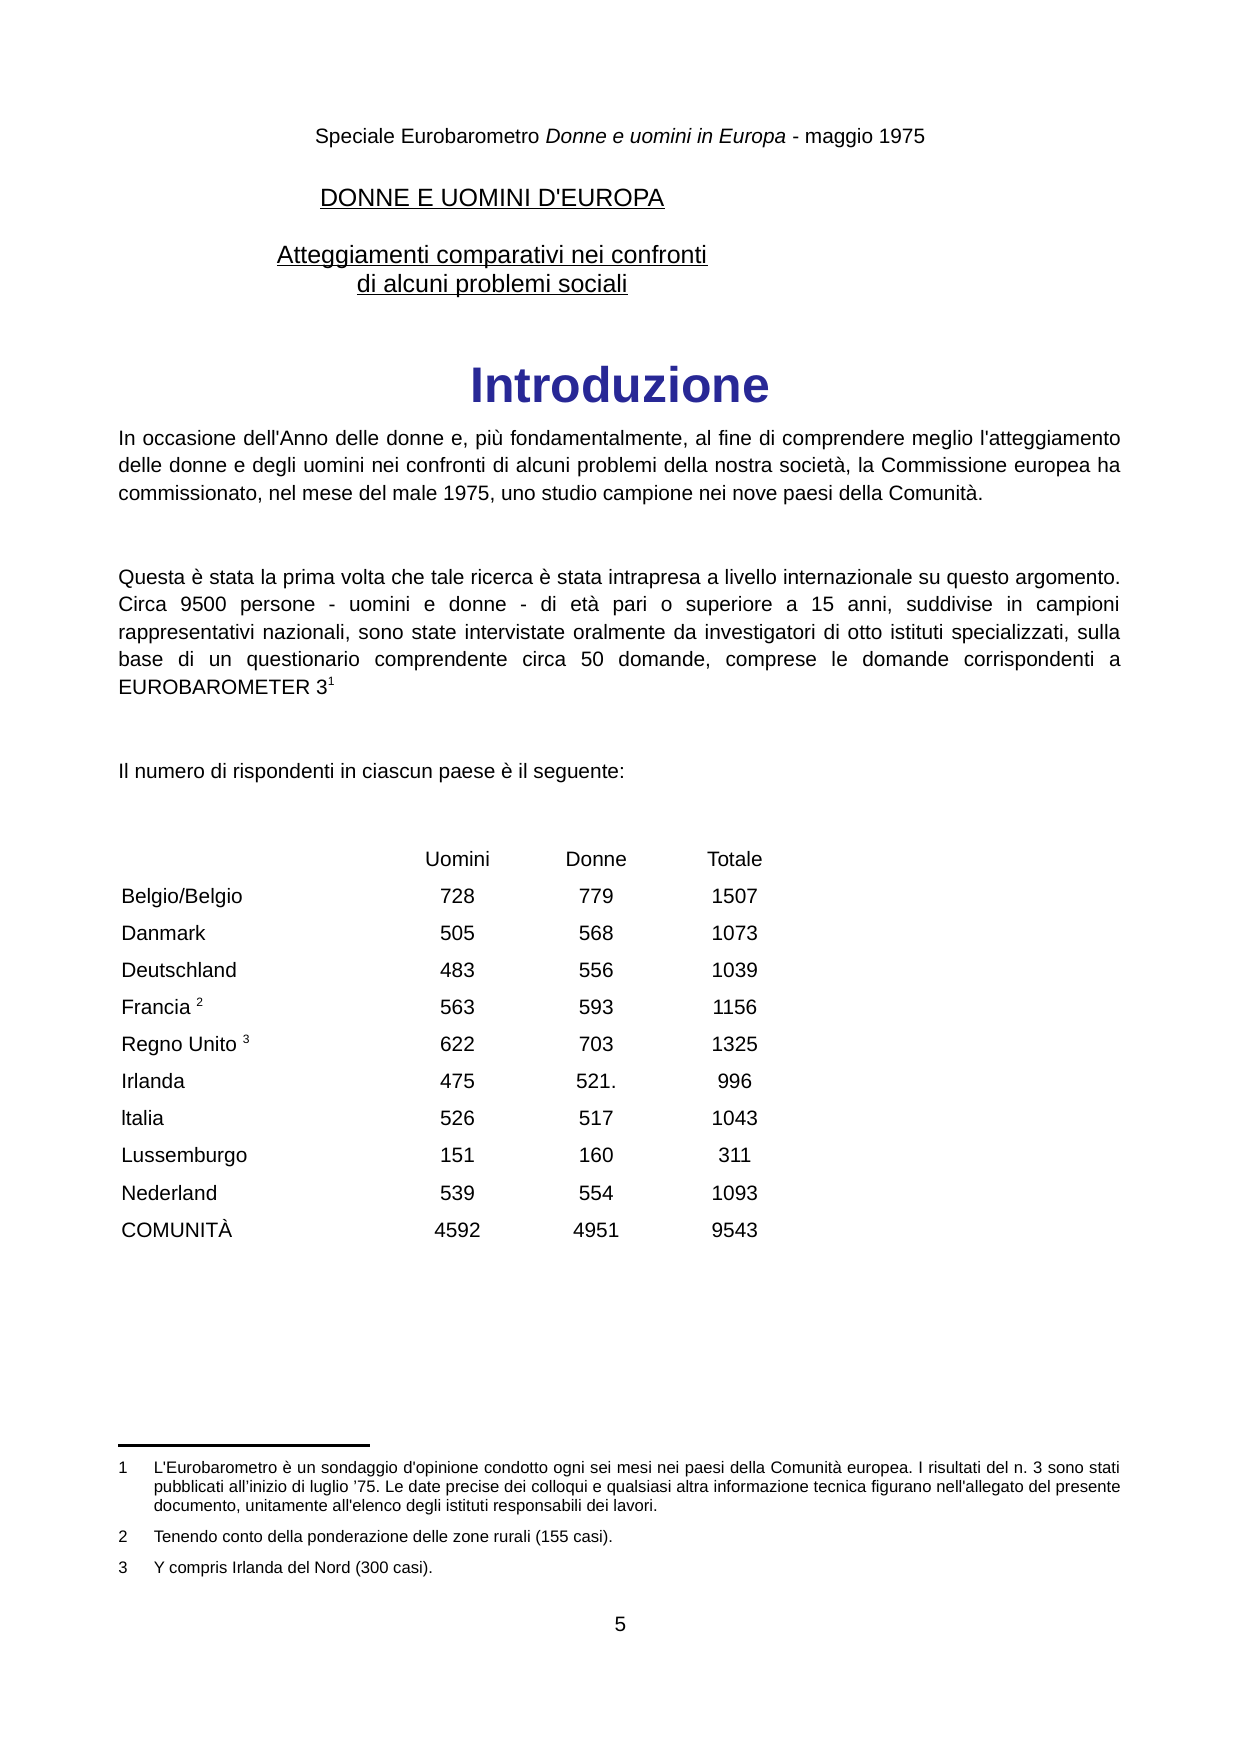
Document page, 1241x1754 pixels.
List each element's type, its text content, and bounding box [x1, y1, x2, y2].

table_cell 9543 [665, 1211, 804, 1248]
table_cell 556 [527, 951, 665, 988]
table_cell 779 [527, 877, 665, 914]
table_cell 563 [388, 989, 527, 1026]
table_cell 483 [388, 951, 527, 988]
table_header Totale [665, 840, 804, 877]
table_cell 4951 [527, 1211, 665, 1248]
table_cell 1073 [665, 914, 804, 951]
table_cell 728 [388, 877, 527, 914]
table_cell 568 [527, 914, 665, 951]
table_cell Deutschland [118, 951, 388, 988]
text In occasione dell'Anno delle donne e, più fondamentalmente, al fine di comprendere meglio l'atteggiamento delle donne e degli uomini nei confronti di alcuni problemi della nostra società, la Commissione europea ha commissionato, nel mese del male 1975, uno studio campione nei nove paesi della Comunità. [118, 425, 1122, 504]
table_cell 593 [527, 989, 665, 1026]
table_cell 996 [665, 1063, 804, 1100]
table_cell ltalia [118, 1100, 388, 1137]
text Il numero di rispondenti in ciascun paese è il seguente: [118, 759, 1122, 783]
table_cell 539 [388, 1174, 527, 1211]
table_cell 1507 [665, 877, 804, 914]
text Questa è stata la prima volta che tale ricerca è stata intrapresa a livello internazionale su questo argomento. Circa 9500 persone - uomini e donne - di età pari o superiore a 15 anni, suddivise in campioni rappresentativi nazionali, sono state intervistate oralmente da investigatori di otto istituti specializzati, sulla base di un questionario comprendente circa 50 domande, comprese le domande corrispondenti a EUROBAROMETER 3 [118, 564, 1122, 698]
table_cell 703 [527, 1026, 665, 1063]
table_cell 517 [527, 1100, 665, 1137]
table_cell 521. [527, 1063, 665, 1100]
table_cell 1039 [665, 951, 804, 988]
table_cell COMUNITÀ [118, 1211, 388, 1248]
table_cell Regno Unito [118, 1026, 388, 1063]
table_cell 160 [527, 1137, 665, 1174]
table_cell 1093 [665, 1174, 804, 1211]
table_cell 1043 [665, 1100, 804, 1137]
table_cell 311 [665, 1137, 804, 1174]
table_cell Lussemburgo [118, 1137, 388, 1174]
table_cell 1156 [665, 989, 804, 1026]
table_cell 622 [388, 1026, 527, 1063]
table_cell Nederland [118, 1174, 388, 1211]
table_cell Irlanda [118, 1063, 388, 1100]
table_cell Francia [118, 989, 388, 1026]
text L'Eurobarometro è un sondaggio d'opinione condotto ogni sei mesi nei paesi della Comunità europea. I risultati del n. 3 sono stati pubblicati all’inizio di luglio ’75. Le date precise dei colloqui e qualsiasi altra informazione tecnica figurano nell'allegato del presente documento, unitamente all'elenco degli istituti responsabili dei lavori. [118, 1457, 1122, 1515]
table_cell 554 [527, 1174, 665, 1211]
table_cell 1325 [665, 1026, 804, 1063]
table_cell 475 [388, 1063, 527, 1100]
table_cell 151 [388, 1137, 527, 1174]
table_header [118, 840, 388, 877]
subtitle Introduzione [118, 202, 1122, 413]
table_header Donne [527, 840, 665, 877]
table_cell 505 [388, 914, 527, 951]
table_cell Danmark [118, 914, 388, 951]
table_cell Belgio/Belgio [118, 877, 388, 914]
table_header Uomini [388, 840, 527, 877]
table_cell 4592 [388, 1211, 527, 1248]
table_cell 526 [388, 1100, 527, 1137]
